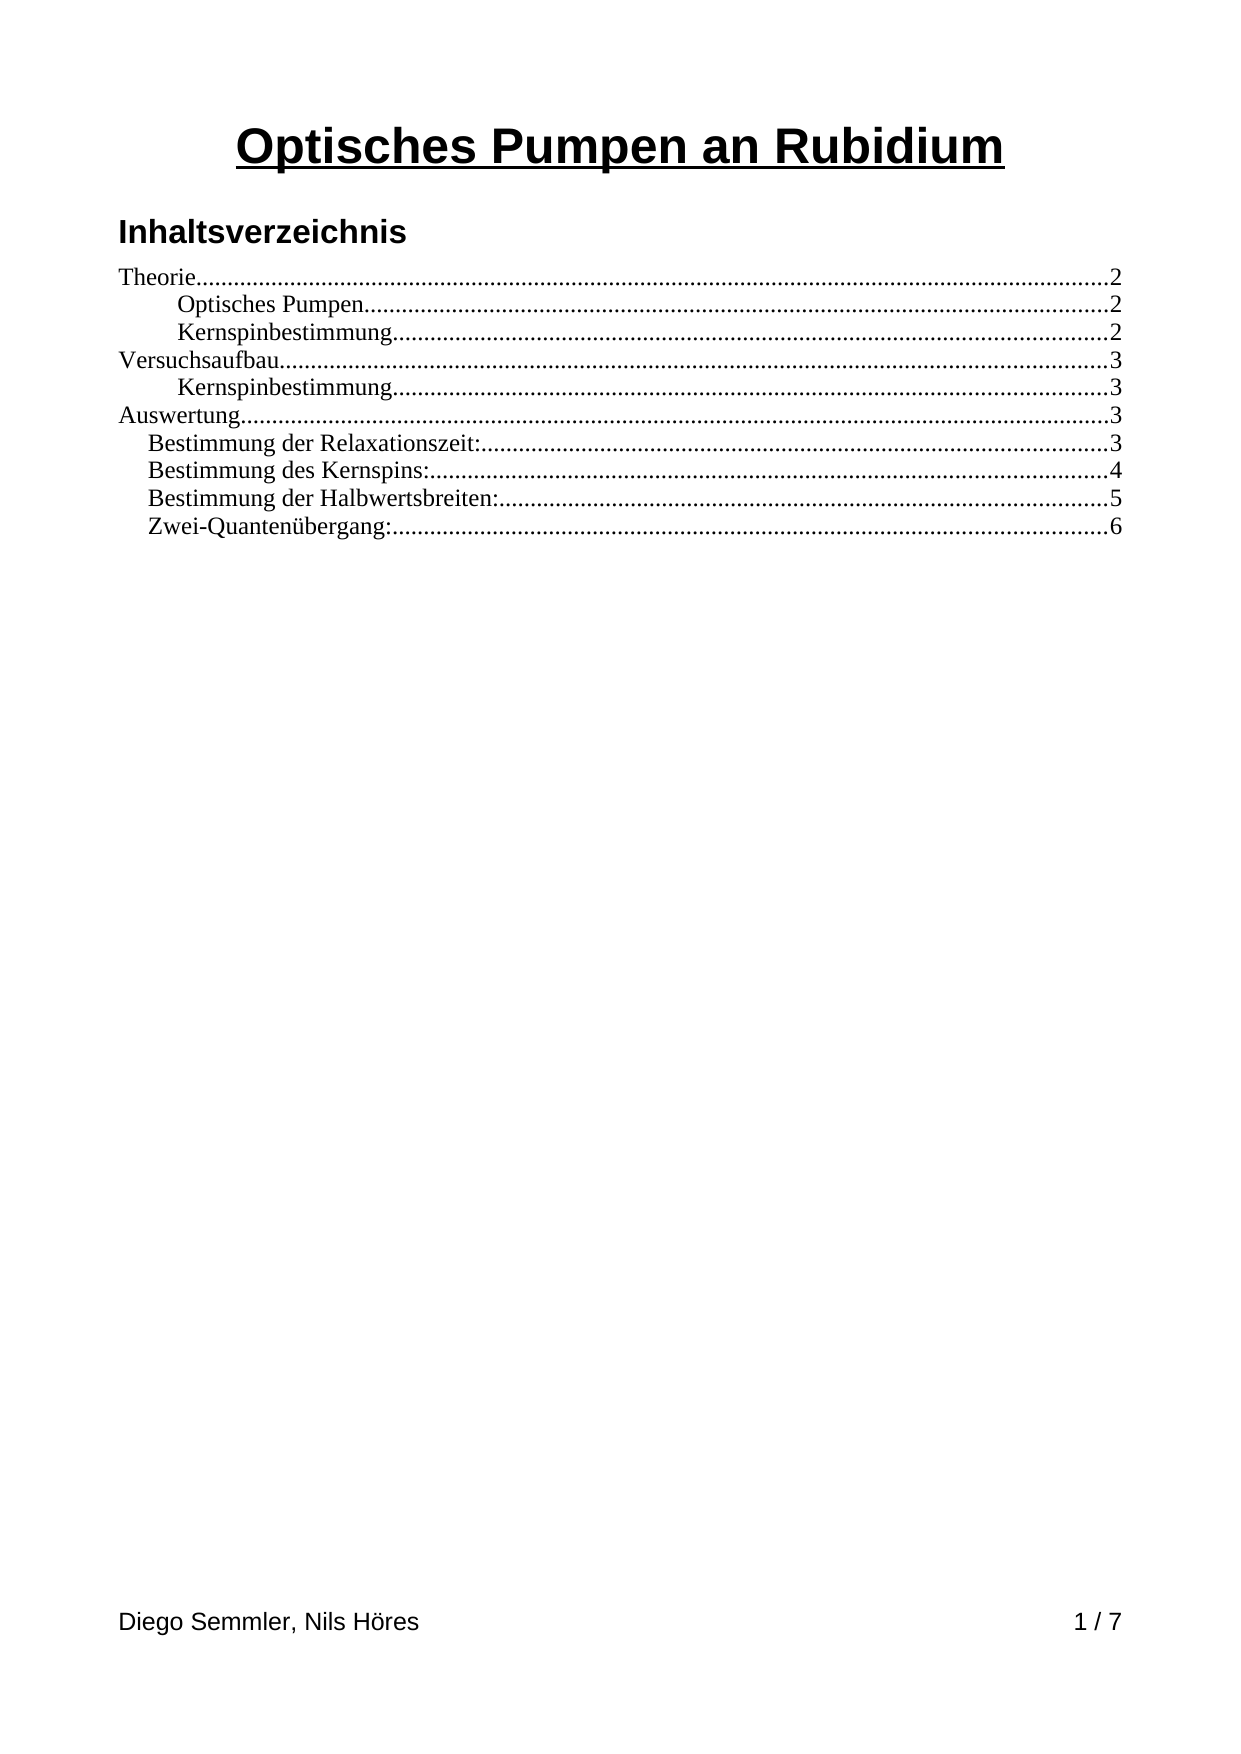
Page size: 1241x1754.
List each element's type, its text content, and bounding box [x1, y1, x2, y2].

text Bestimmung der Relaxationszeit: 3 [148, 429, 1122, 457]
text Theorie 2 [118, 263, 1122, 290]
text Optisches Pumpen 2 [177, 290, 1122, 318]
text Kernspinbestimmung 2 [177, 318, 1122, 346]
text Bestimmung des Kernspins: 4 [148, 457, 1122, 484]
text Optisches Pumpen an Rubidium [118, 118, 1122, 174]
text Auswertung 3 [118, 401, 1122, 429]
text Versuchsaufbau 3 [118, 346, 1122, 373]
text Zwei-Quantenübergang: 6 [148, 512, 1122, 540]
text Kernspinbestimmung 3 [177, 373, 1122, 401]
text Bestimmung der Halbwertsbreiten: 5 [148, 484, 1122, 512]
subtitle Inhaltsverzeichnis [118, 213, 1122, 250]
